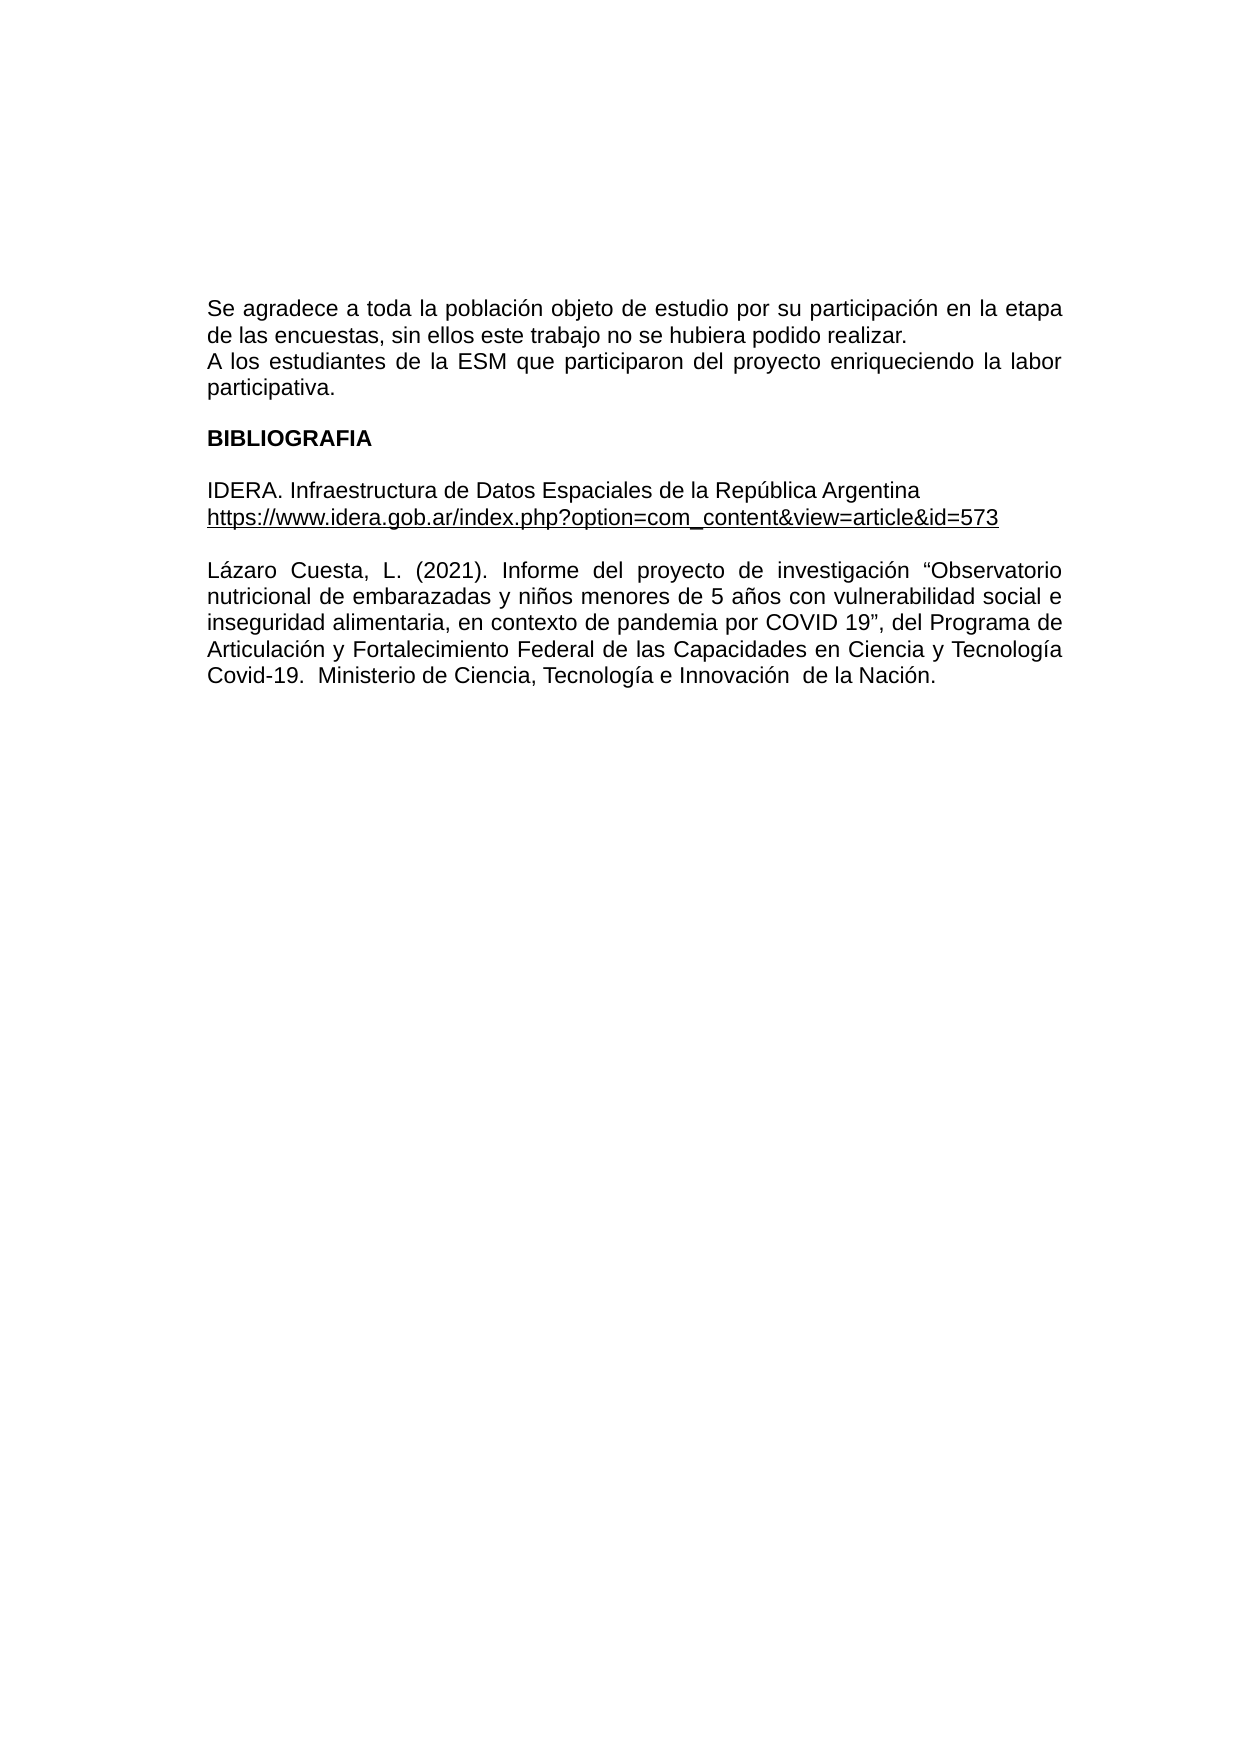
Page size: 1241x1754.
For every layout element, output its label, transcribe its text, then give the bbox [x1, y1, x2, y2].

text BIBLIOGRAFIA [207, 425, 1063, 451]
text A los estudiantes de la ESM que participaron del proyecto enriqueciendo la labor participativa. [207, 348, 1063, 401]
text https://www.idera.gob.ar/index.php?option=com_content&view=article&id=573 [207, 504, 1063, 530]
text IDERA. Infraestructura de Datos Espaciales de la República Argentina [207, 477, 1063, 504]
text Se agradece a toda la población objeto de estudio por su participación en la etapa de las encuestas, sin ellos este trabajo no se hubiera podido realizar. [207, 295, 1063, 348]
text Lázaro Cuesta, L. (2021). Informe del proyecto de investigación “Observatorio nutricional de embarazadas y niños menores de 5 años con vulnerabilidad social e inseguridad alimentaria, en contexto de pandemia por COVID 19”, del Programa de Articulación y Fortalecimiento Federal de las Capacidades en Ciencia y Tecnología Covid-19. Ministerio de Ciencia, Tecnología e Innovación de la Nación. [207, 557, 1063, 688]
